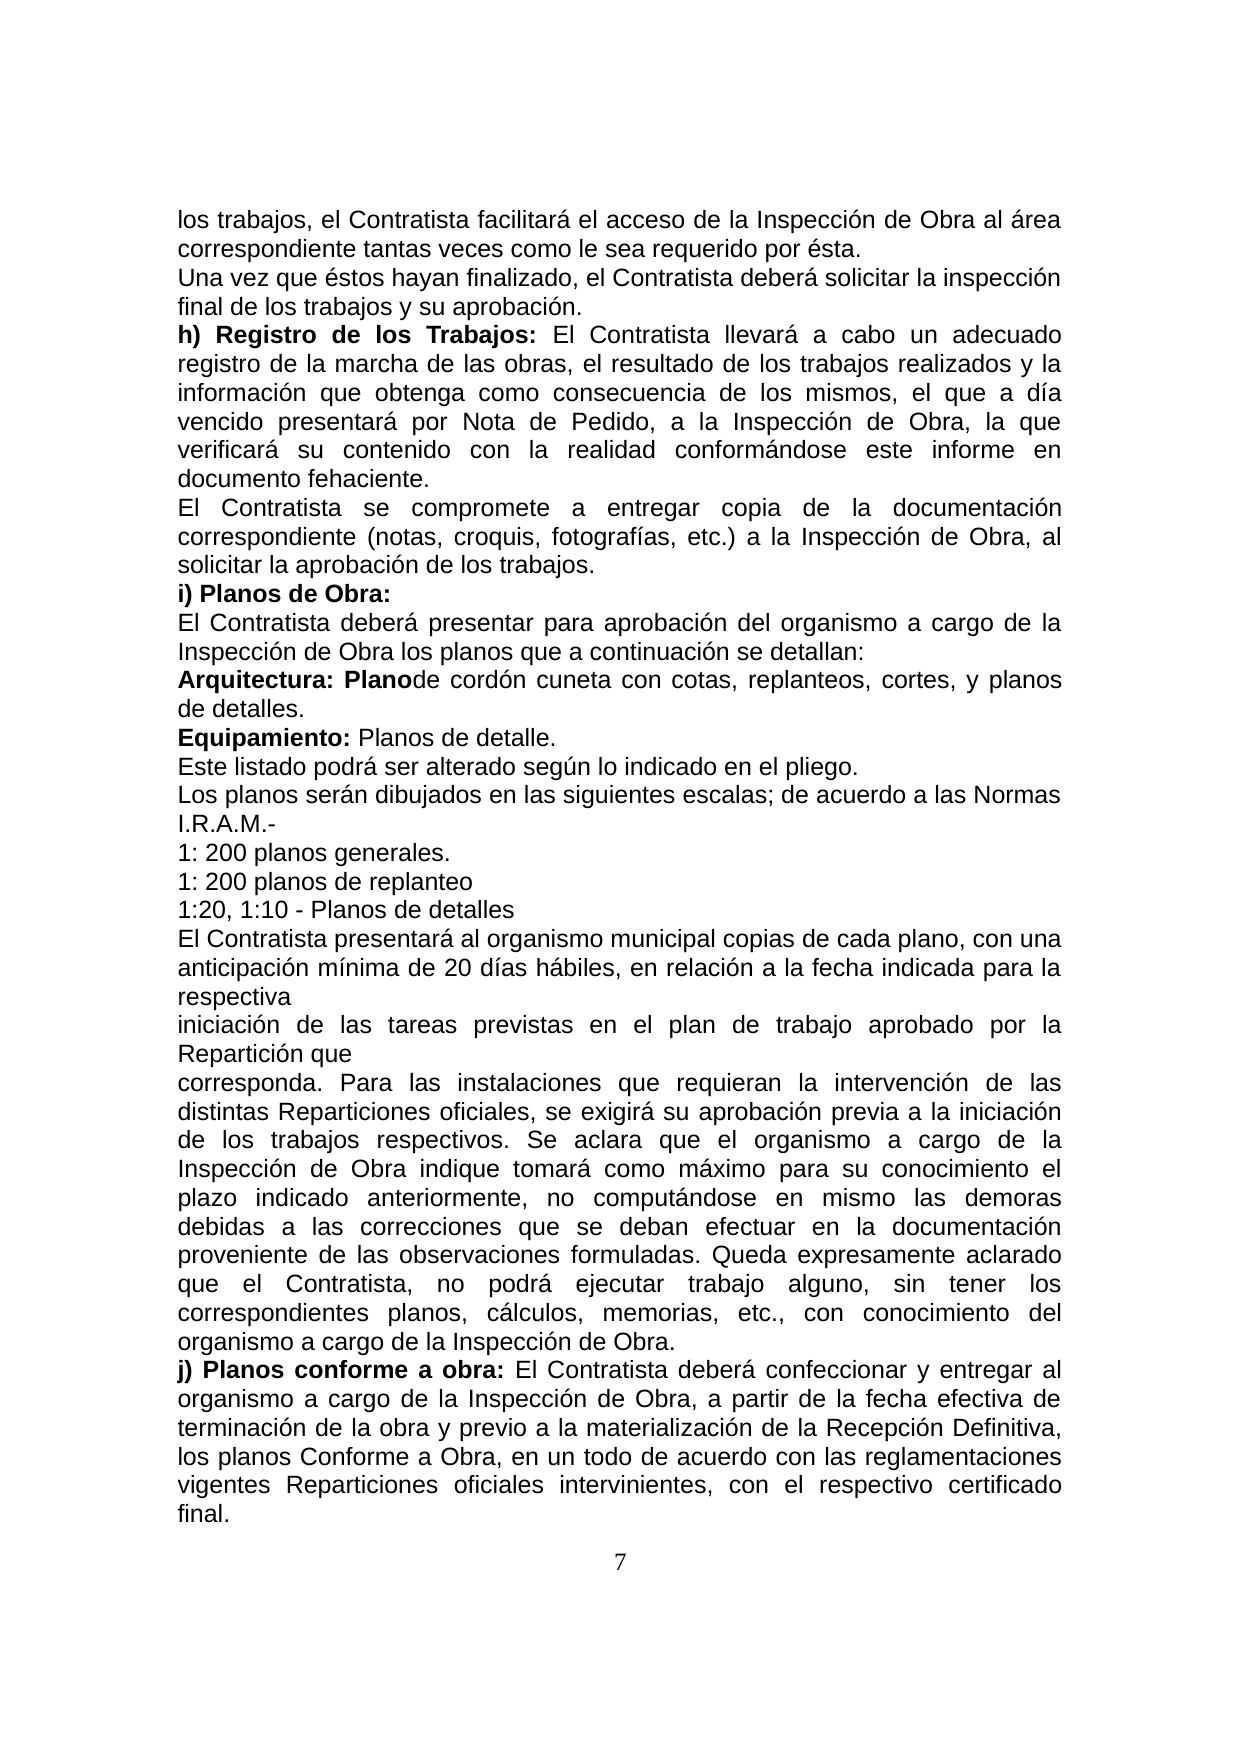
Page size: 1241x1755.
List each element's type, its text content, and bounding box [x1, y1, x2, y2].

text Los planos serán dibujados en las siguientes escalas; de acuerdo a las Normas I.R.A.M.- [177, 781, 1063, 838]
text El Contratista se compromete a entregar copia de la documentación correspondiente (notas, croquis, fotografías, etc.) a la Inspección de Obra, al solicitar la aprobación de los trabajos. [177, 493, 1063, 579]
text iniciación de las tareas previstas en el plan de trabajo aprobado por la Repartición que [177, 1011, 1063, 1068]
text 1: 200 planos de replanteo [177, 867, 1063, 896]
text El Contratista presentará al organismo municipal copias de cada plano, con una anticipación mínima de 20 días hábiles, en relación a la fecha indicada para la respectiva [177, 924, 1063, 1011]
text Una vez que éstos hayan finalizado, el Contratista deberá solicitar la inspección final de los trabajos y su aprobación. [177, 263, 1063, 321]
text los trabajos, el Contratista facilitará el acceso de la Inspección de Obra al área correspondiente tantas veces como le sea requerido por ésta. [177, 206, 1063, 263]
text i) Planos de Obra: [177, 579, 1063, 608]
text Arquitectura: Planode cordón cuneta con cotas, replanteos, cortes, y planos de detalles. [177, 666, 1063, 723]
text j) Planos conforme a obra: El Contratista deberá confeccionar y entregar al organismo a cargo de la Inspección de Obra, a partir de la fecha efectiva de terminación de la obra y previo a la materialización de la Recepción Definitiva, los planos Conforme a Obra, en un todo de acuerdo con las reglamentaciones vigentes Reparticiones oficiales intervinientes, con el respectivo certificado final. [177, 1356, 1063, 1528]
text Este listado podrá ser alterado según lo indicado en el pliego. [177, 752, 1063, 781]
text corresponda. Para las instalaciones que requieran la intervención de las distintas Reparticiones oficiales, se exigirá su aprobación previa a la iniciación de los trabajos respectivos. Se aclara que el organismo a cargo de la Inspección de Obra indique tomará como máximo para su conocimiento el plazo indicado anteriormente, no computándose en mismo las demoras debidas a las correcciones que se deban efectuar en la documentación proveniente de las observaciones formuladas. Queda expresamente aclarado que el Contratista, no podrá ejecutar trabajo alguno, sin tener los correspondientes planos, cálculos, memorias, etc., con conocimiento del organismo a cargo de la Inspección de Obra. [177, 1068, 1063, 1356]
text h) Registro de los Trabajos: El Contratista llevará a cabo un adecuado registro de la marcha de las obras, el resultado de los trabajos realizados y la información que obtenga como consecuencia de los mismos, el que a día vencido presentará por Nota de Pedido, a la Inspección de Obra, la que verificará su contenido con la realidad conformándose este informe en documento fehaciente. [177, 321, 1063, 493]
text El Contratista deberá presentar para aprobación del organismo a cargo de la Inspección de Obra los planos que a continuación se detallan: [177, 608, 1063, 666]
text Equipamiento: Planos de detalle. [177, 723, 1063, 752]
text 1:20, 1:10 - Planos de detalles [177, 896, 1063, 924]
text 1: 200 planos generales. [177, 838, 1063, 867]
